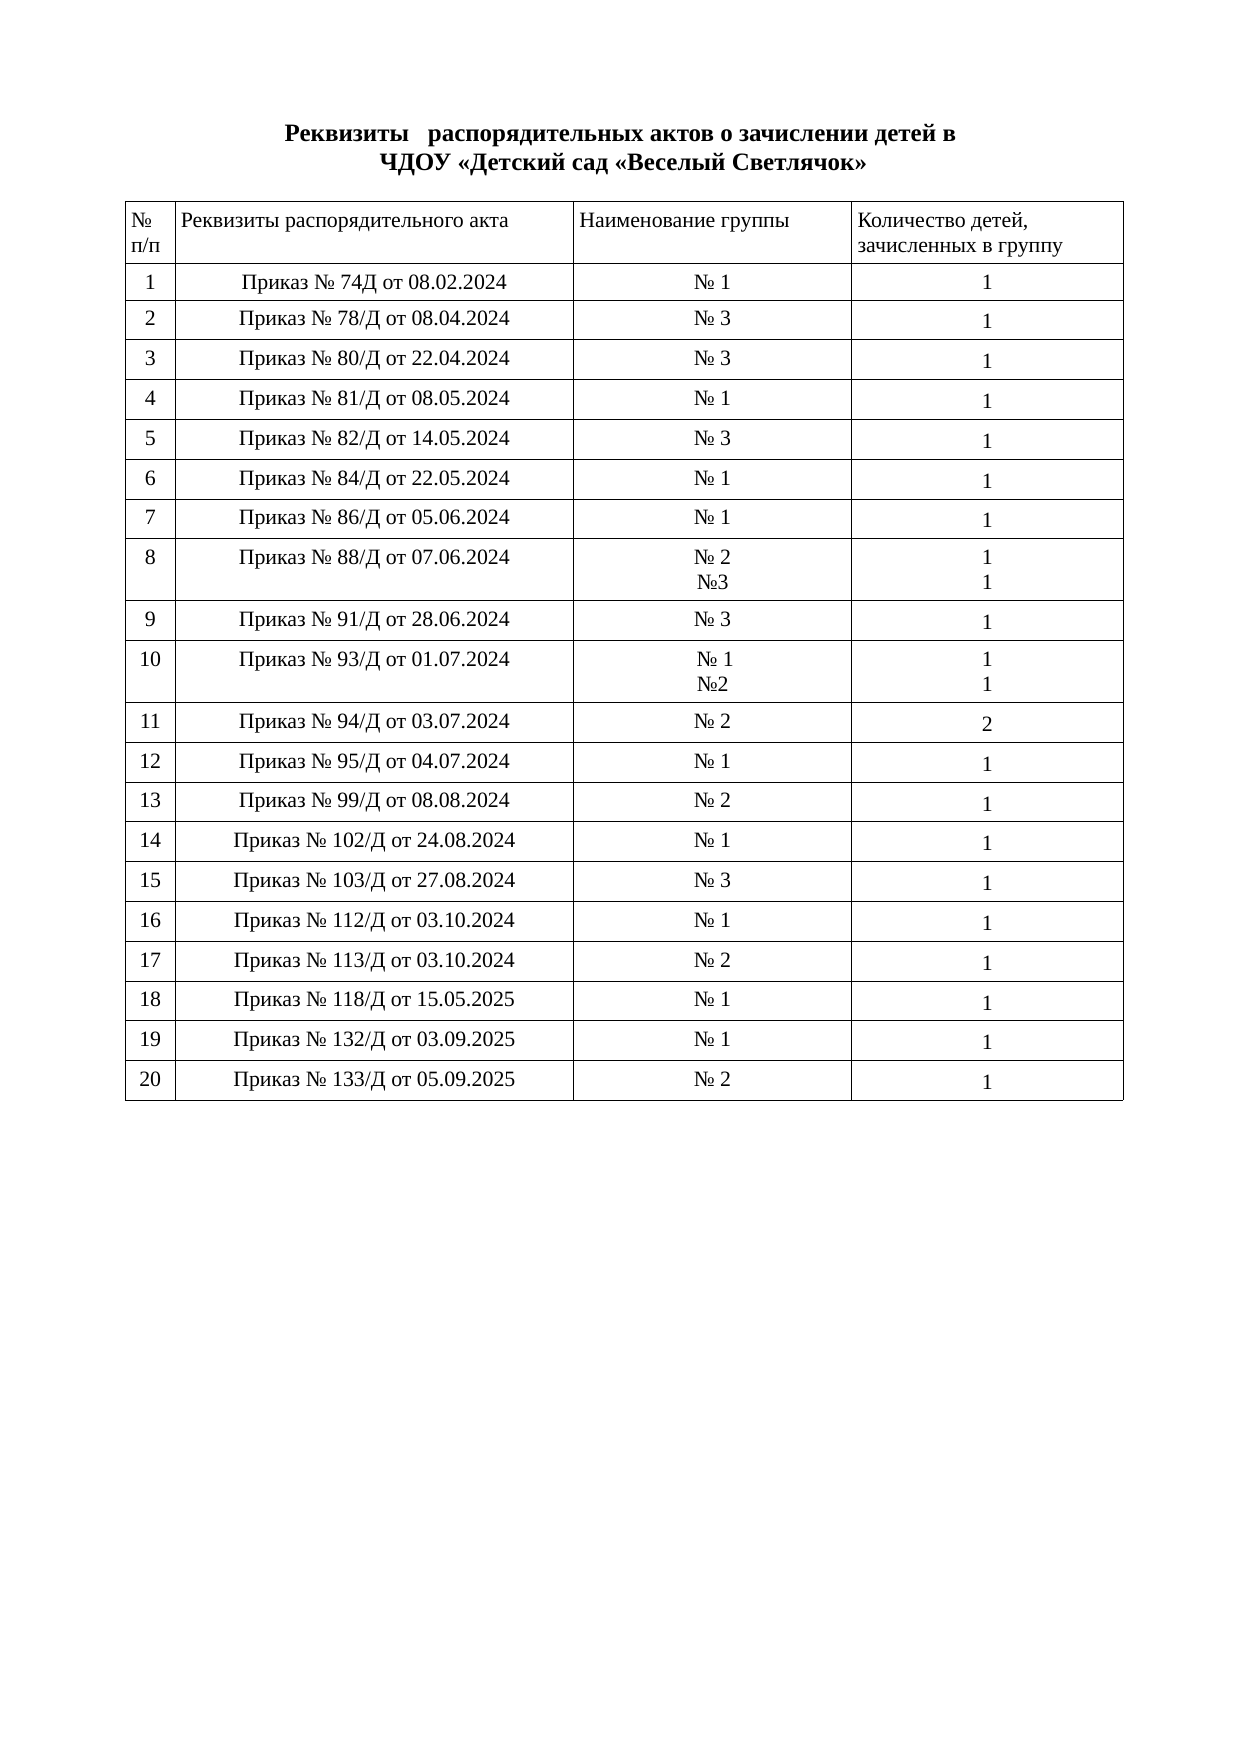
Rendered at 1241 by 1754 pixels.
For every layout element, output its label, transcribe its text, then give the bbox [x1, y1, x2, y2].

table_cell 1 [852, 601, 1123, 640]
table_cell 9 [126, 601, 175, 640]
table_cell 1 1 [852, 539, 1123, 600]
table_cell № 1 [574, 460, 851, 498]
table_cell № 2 [574, 783, 851, 821]
table_cell Приказ № 103/Д от 27.08.2024 [176, 862, 573, 901]
table_cell № 1 [574, 822, 851, 861]
table_cell Приказ № 93/Д от 01.07.2024 [176, 641, 573, 702]
table_cell 19 [126, 1021, 175, 1060]
table_cell 14 [126, 822, 175, 861]
table_cell 1 [852, 1061, 1123, 1100]
table_cell 16 [126, 902, 175, 941]
table_cell 1 [852, 264, 1123, 299]
table_cell 1 [852, 1021, 1123, 1060]
table_cell 6 [126, 460, 175, 498]
table_cell 5 [126, 420, 175, 459]
table_cell № 1 [574, 902, 851, 941]
table_header № п/п [126, 202, 175, 263]
table_cell 20 [126, 1061, 175, 1100]
table_cell 1 [852, 982, 1123, 1020]
table_cell 10 [126, 641, 175, 702]
table_header Количество детей, зачисленных в группу [852, 202, 1123, 263]
table_cell № 3 [574, 862, 851, 901]
table_cell 1 [852, 822, 1123, 861]
table_cell Приказ № 118/Д от 15.05.2025 [176, 982, 573, 1020]
table_cell № 1 [574, 264, 851, 299]
table_cell 1 [852, 420, 1123, 459]
table_cell Приказ № 80/Д от 22.04.2024 [176, 340, 573, 379]
table_cell № 1 [574, 982, 851, 1020]
table_cell № 2 [574, 703, 851, 742]
table_cell 1 [852, 942, 1123, 981]
table_cell № 1 [574, 1021, 851, 1060]
table_cell № 1 №2 [574, 641, 851, 702]
table_cell 1 [126, 264, 175, 299]
table_cell 1 [852, 743, 1123, 782]
table_cell 1 [852, 340, 1123, 379]
table_cell 1 [852, 380, 1123, 419]
table_cell Приказ № 84/Д от 22.05.2024 [176, 460, 573, 498]
table_cell Приказ № 74Д от 08.02.2024 [176, 264, 573, 299]
table_cell 1 [852, 500, 1123, 538]
text Реквизиты распорядительных актов о зачислении детей в [118, 118, 1122, 147]
table_cell Приказ № 99/Д от 08.08.2024 [176, 783, 573, 821]
table_cell 1 1 [852, 641, 1123, 702]
table_cell 1 [852, 862, 1123, 901]
table_cell Приказ № 78/Д от 08.04.2024 [176, 301, 573, 339]
table_cell № 2 [574, 1061, 851, 1100]
table_cell № 2 [574, 942, 851, 981]
table_cell 13 [126, 783, 175, 821]
table_cell № 3 [574, 340, 851, 379]
table_cell № 1 [574, 743, 851, 782]
table_cell 12 [126, 743, 175, 782]
table_cell 15 [126, 862, 175, 901]
table_cell 3 [126, 340, 175, 379]
table_cell Приказ № 132/Д от 03.09.2025 [176, 1021, 573, 1060]
table_cell 1 [852, 301, 1123, 339]
table_cell 2 [126, 301, 175, 339]
table_cell Приказ № 112/Д от 03.10.2024 [176, 902, 573, 941]
table_header Реквизиты распорядительного акта [176, 202, 573, 263]
table_cell № 3 [574, 601, 851, 640]
table_cell 18 [126, 982, 175, 1020]
table_cell 7 [126, 500, 175, 538]
table_cell 8 [126, 539, 175, 600]
table_cell 1 [852, 460, 1123, 498]
table_cell Приказ № 113/Д от 03.10.2024 [176, 942, 573, 981]
table_cell № 2 №3 [574, 539, 851, 600]
table_cell Приказ № 91/Д от 28.06.2024 [176, 601, 573, 640]
table_header Наименование группы [574, 202, 851, 263]
table_cell 4 [126, 380, 175, 419]
table_cell Приказ № 86/Д от 05.06.2024 [176, 500, 573, 538]
table_cell Приказ № 82/Д от 14.05.2024 [176, 420, 573, 459]
table_cell 1 [852, 783, 1123, 821]
table_cell Приказ № 94/Д от 03.07.2024 [176, 703, 573, 742]
table_cell Приказ № 88/Д от 07.06.2024 [176, 539, 573, 600]
table_cell № 1 [574, 380, 851, 419]
table_cell 17 [126, 942, 175, 981]
table_cell № 3 [574, 301, 851, 339]
table_cell 1 [852, 902, 1123, 941]
table_cell № 3 [574, 420, 851, 459]
table_cell № 1 [574, 500, 851, 538]
table_cell Приказ № 133/Д от 05.09.2025 [176, 1061, 573, 1100]
table_cell Приказ № 102/Д от 24.08.2024 [176, 822, 573, 861]
table_cell Приказ № 81/Д от 08.05.2024 [176, 380, 573, 419]
text ЧДОУ «Детский сад «Веселый Светлячок» [118, 147, 1122, 176]
table_cell 11 [126, 703, 175, 742]
table_cell Приказ № 95/Д от 04.07.2024 [176, 743, 573, 782]
table_cell 2 [852, 703, 1123, 742]
